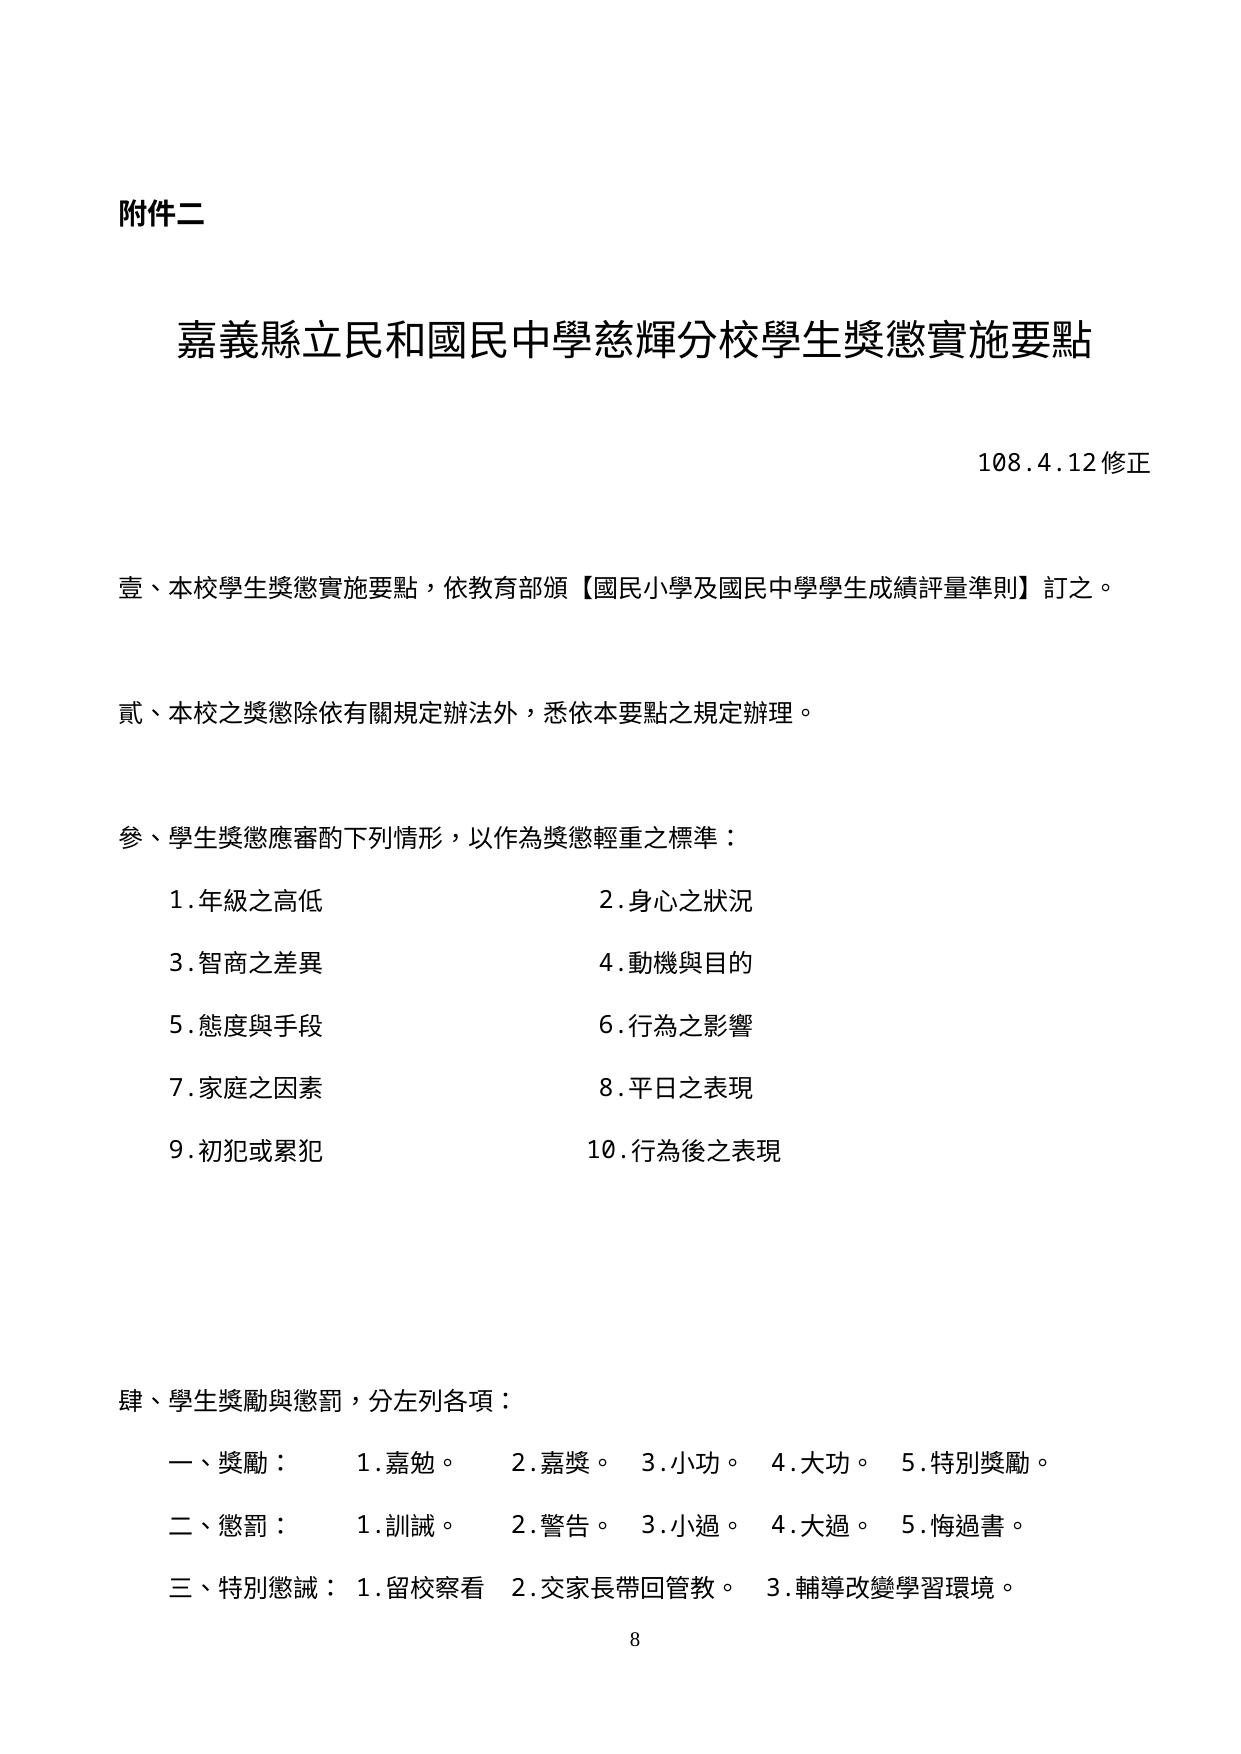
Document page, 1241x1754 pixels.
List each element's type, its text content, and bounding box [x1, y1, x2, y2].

text 嘉義縣立民和國民中學慈輝分校學生獎懲實施要點 [118, 295, 1152, 358]
text 108.4.12修正 [118, 420, 1152, 483]
text 參、學生獎懲應審酌下列情形，以作為獎懲輕重之標準： 1.年級之高低 2.身心之狀況 3.智商之差異 4.動機與目的 5.態度與手段 6.行為之影響 7.家庭之因素 8.平日之表現 9.初犯或累犯 10.行為後之表現 [118, 795, 1152, 1170]
text 壹、本校學生獎懲實施要點，依教育部頒【國民小學及國民中學學生成績評量準則】訂之。 [118, 545, 1152, 608]
text 附件二 [118, 170, 1152, 233]
text 肆、學生獎勵與懲罰，分左列各項： 一、獎勵： 1.嘉勉。 2.嘉獎。 3.小功。 4.大功。 5.特別獎勵。 二、懲罰： 1.訓誡。 2.警告。 3.小過。 4.大過。 5.悔過書。 三、特別懲誡： 1.留校察看 2.交家長帶回管教。 3.輔導改變學習環境。 [118, 1358, 1152, 1608]
text 貳、本校之獎懲除依有關規定辦法外，悉依本要點之規定辦理。 [118, 670, 1152, 733]
